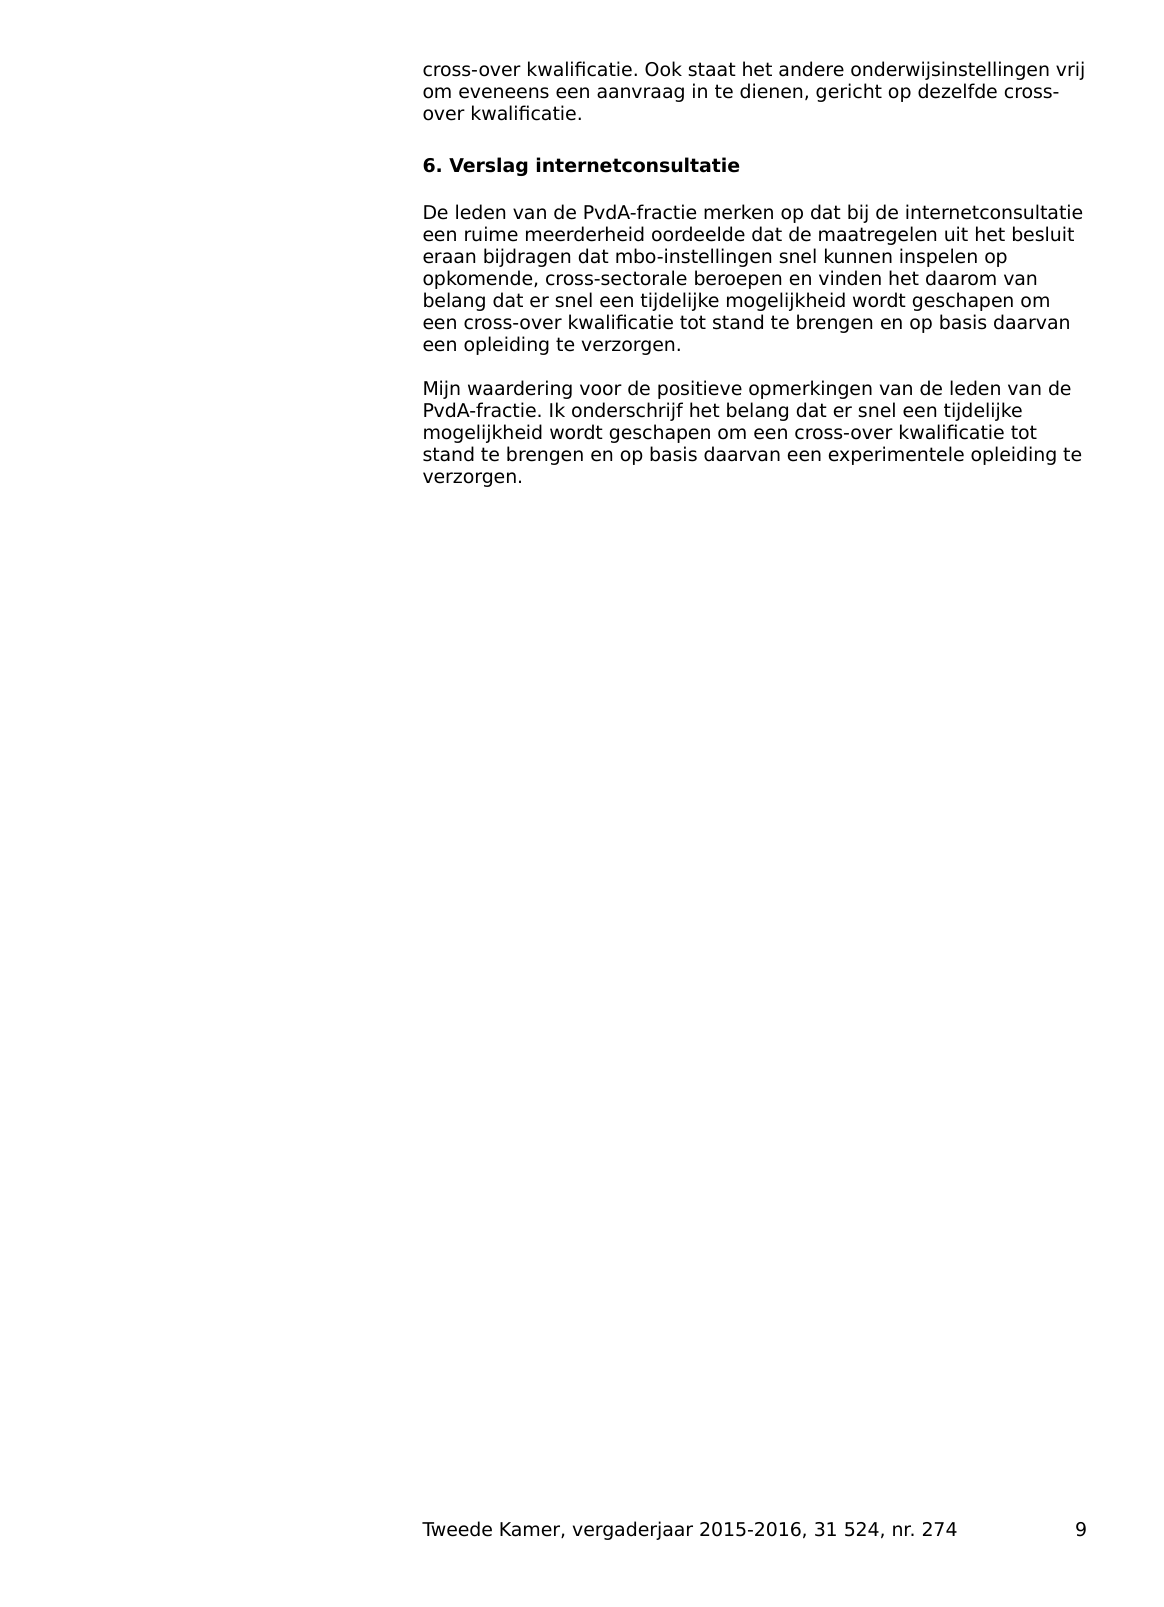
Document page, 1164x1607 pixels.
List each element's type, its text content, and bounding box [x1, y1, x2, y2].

text De leden van de PvdA-fractie merken op dat bij de internetconsultatie een ruime meerderheid oordeelde dat de maatregelen uit het besluit eraan bijdragen dat mbo-instellingen snel kunnen inspelen op opkomende, cross-sectorale beroepen en vinden het daarom van belang dat er snel een tijdelijke mogelijkheid wordt geschapen om een cross-over kwalificatie tot stand te brengen en op basis daarvan een opleiding te verzorgen. [422, 202, 1087, 356]
text cross-over kwalificatie. Ook staat het andere onderwijsinstellingen vrij om eveneens een aanvraag in te dienen, gericht op dezelfde cross-over kwalificatie. [422, 59, 1087, 125]
text Mijn waardering voor de positieve opmerkingen van de leden van de PvdA-fractie. Ik onderschrijf het belang dat er snel een tijdelijke mogelijkheid wordt geschapen om een cross-over kwalificatie tot stand te brengen en op basis daarvan een experimentele opleiding te verzorgen. [422, 378, 1087, 488]
subtitle 6. Verslag internetconsultatie [422, 155, 1087, 177]
